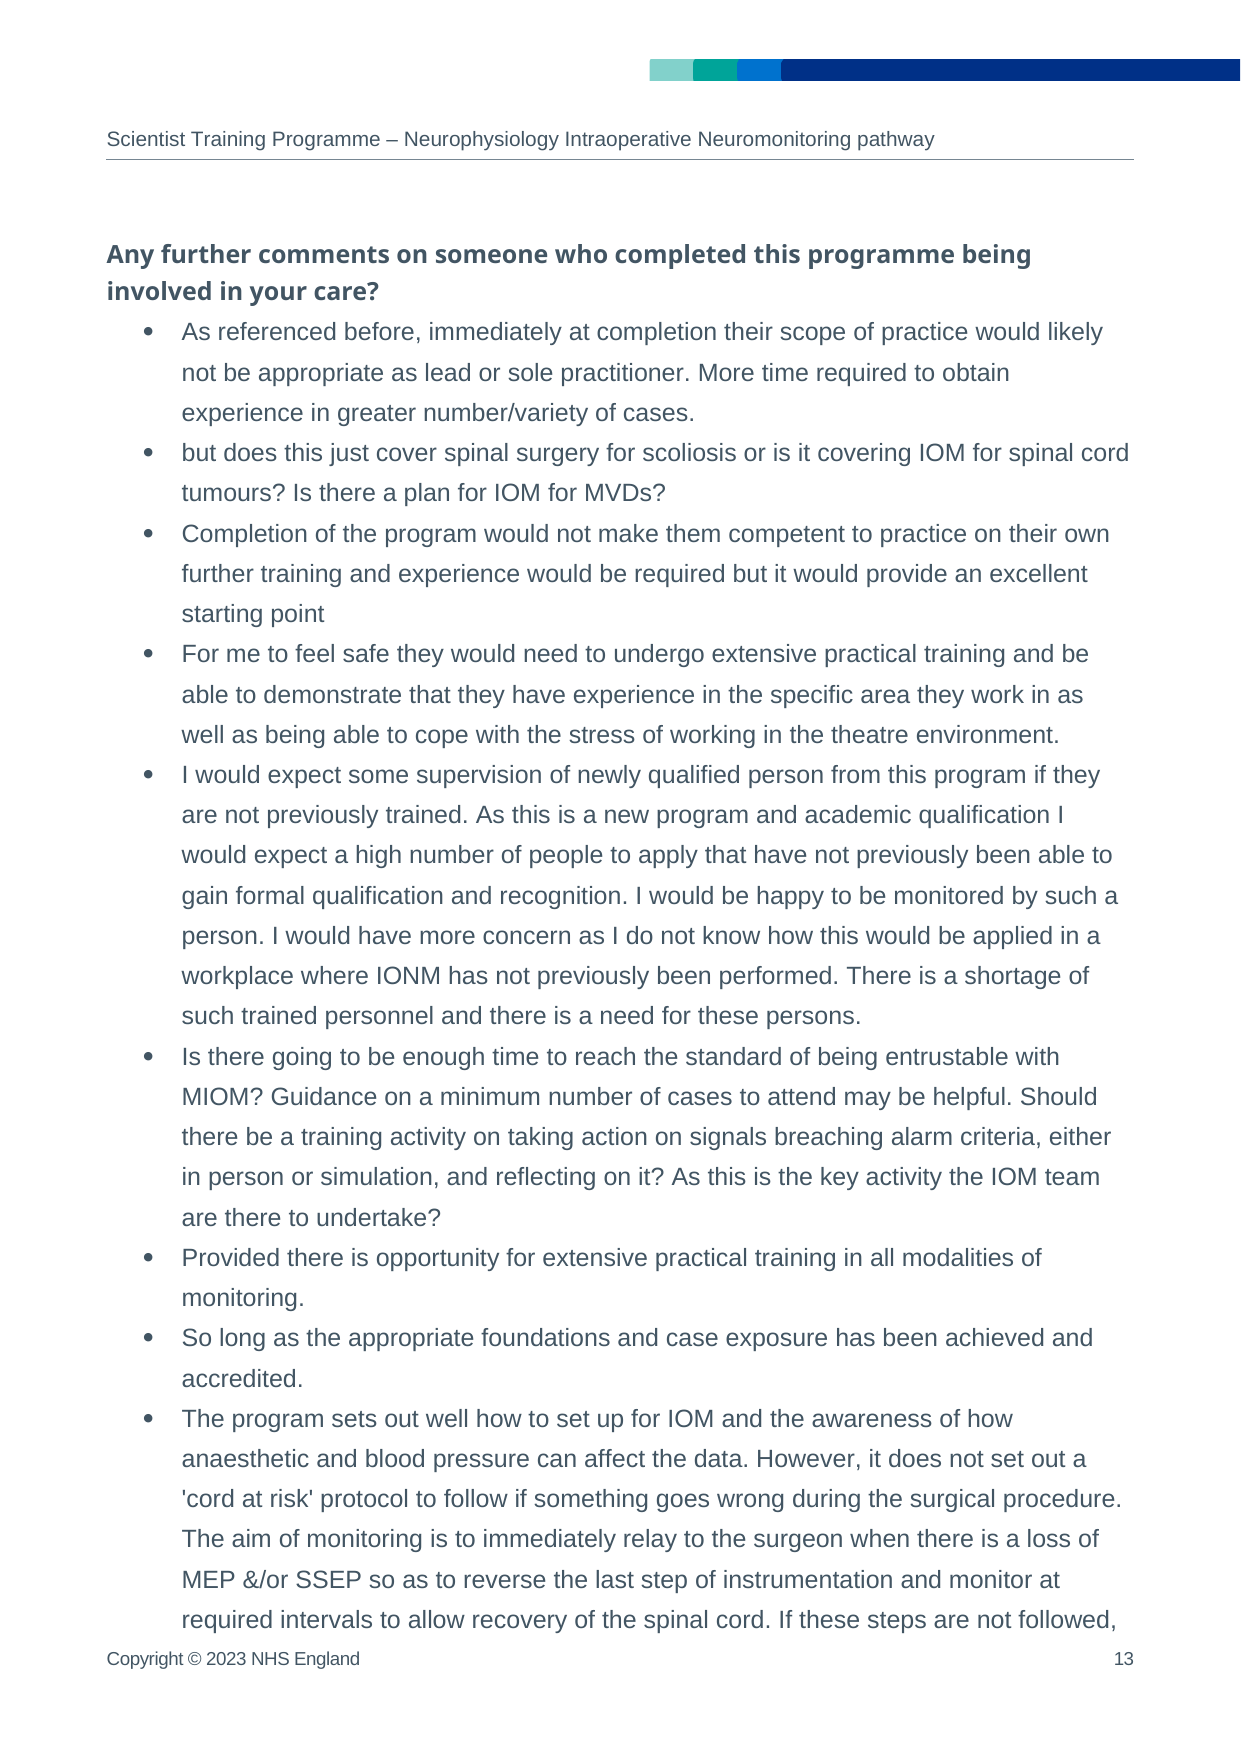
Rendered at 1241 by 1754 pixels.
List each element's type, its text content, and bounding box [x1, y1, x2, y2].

list but does this just cover spinal surgery for scoliosis or is it covering IOM for spinal cord tumours? Is there a plan for IOM for MVDs? [144, 438, 1134, 507]
subtitle Any further comments on someone who completed this programme being involved in your care? [106, 236, 1134, 308]
list So long as the appropriate foundations and case exposure has been achieved and accredited. [144, 1323, 1134, 1392]
list As referenced before, immediately at completion their scope of practice would likely not be appropriate as lead or sole practitioner. More time required to obtain experience in greater number/variety of cases. [144, 317, 1134, 427]
list I would expect some supervision of newly qualified person from this program if they are not previously trained. As this is a new program and academic qualification I would expect a high number of people to apply that have not previously been able to gain formal qualification and recognition. I would be happy to be monitored by such a person. I would have more concern as I do not know how this would be applied in a workplace where IONM has not previously been performed. There is a shortage of such trained personnel and there is a need for these persons. [144, 760, 1134, 1030]
list The program sets out well how to set up for IOM and the awareness of how anaesthetic and blood pressure can affect the data. However, it does not set out a 'cord at risk' protocol to follow if something goes wrong during the surgical procedure. The aim of monitoring is to immediately relay to the surgeon when there is a loss of MEP &/or SSEP so as to reverse the last step of instrumentation and monitor at required intervals to allow recovery of the spinal cord. If these steps are not followed, [144, 1404, 1134, 1634]
list Provided there is opportunity for extensive practical training in all modalities of monitoring. [144, 1243, 1134, 1312]
list For me to feel safe they would need to undergo extensive practical training and be able to demonstrate that they have experience in the specific area they work in as well as being able to cope with the stress of working in the theatre environment. [144, 639, 1134, 748]
list Completion of the program would not make them competent to practice on their own further training and experience would be required but it would provide an excellent starting point [144, 518, 1134, 628]
list Is there going to be enough time to reach the standard of being entrustable with MIOM? Guidance on a minimum number of cases to attend may be helpful. Should there be a training activity on taking action on signals breaching alarm criteria, either in person or simulation, and reflecting on it? As this is the key activity the IOM team are there to undertake? [144, 1042, 1134, 1231]
